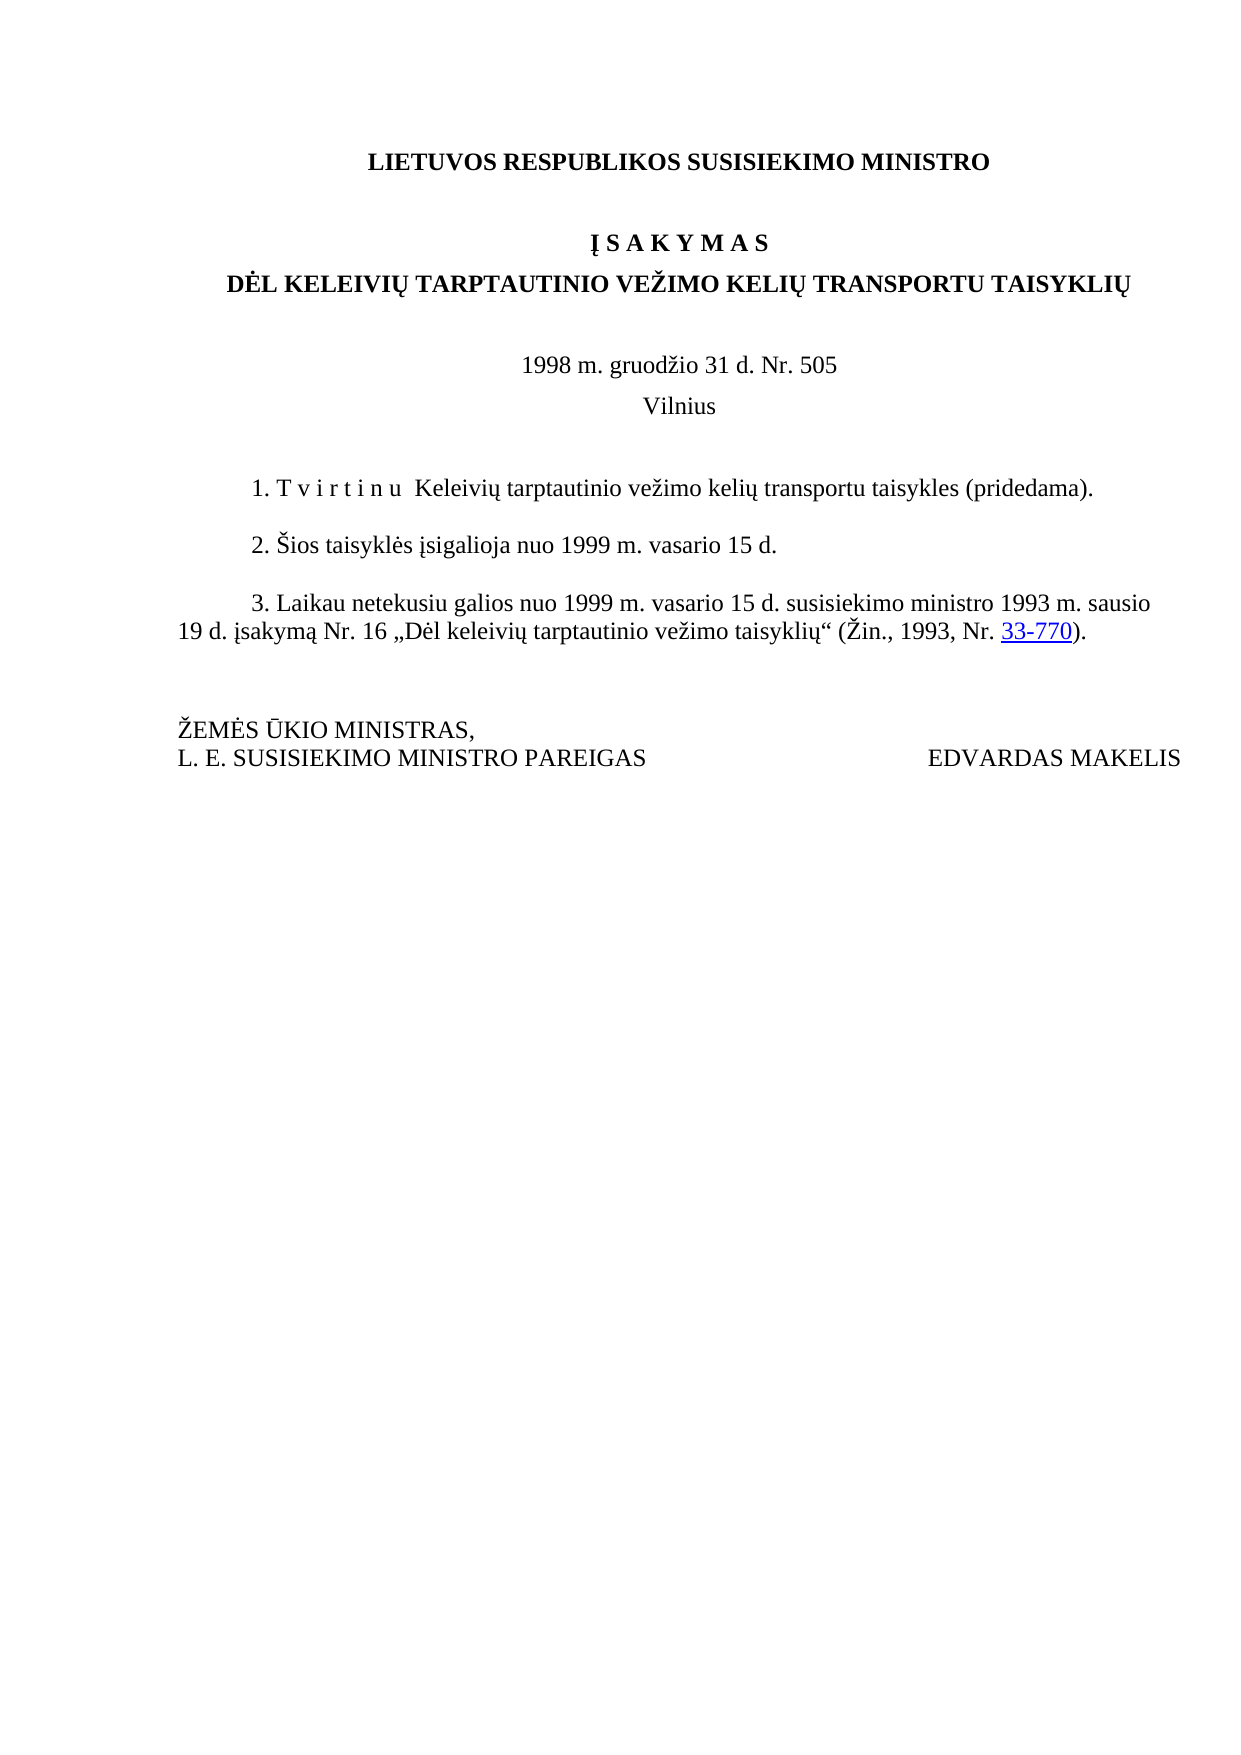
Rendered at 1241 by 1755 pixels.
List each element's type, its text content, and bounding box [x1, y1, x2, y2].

text 1998 m. gruodžio 31 d. Nr. 505 [177, 351, 1181, 379]
text DĖL KELEIVIŲ TARPTAUTINIO VEŽIMO KELIŲ TRANSPORTU TAISYKLIŲ [177, 269, 1181, 298]
text Į S A K Y M A S [177, 228, 1181, 257]
text ŽEMĖS ŪKIO MINISTRAS, [177, 715, 1181, 743]
text 1. Tvirtinu Keleivių tarptautinio vežimo kelių transportu taisykles (pridedama). [177, 473, 1181, 501]
text L. E. SUSISIEKIMO MINISTRO PAREIGAS EDVARDAS MAKELIS [177, 743, 1181, 772]
text Vilnius [177, 391, 1181, 420]
text 3. Laikau netekusiu galios nuo 1999 m. vasario 15 d. susisiekimo ministro 1993 m. sausio 19 d. įsakymą Nr. 16 „Dėl keleivių tarptautinio vežimo taisyklių“ (Žin., 1993, Nr. 33-770). [177, 588, 1181, 645]
text 2. Šios taisyklės įsigalioja nuo 1999 m. vasario 15 d. [177, 530, 1181, 559]
text LIETUVOS RESPUBLIKOS SUSISIEKIMO MINISTRO [177, 147, 1181, 176]
